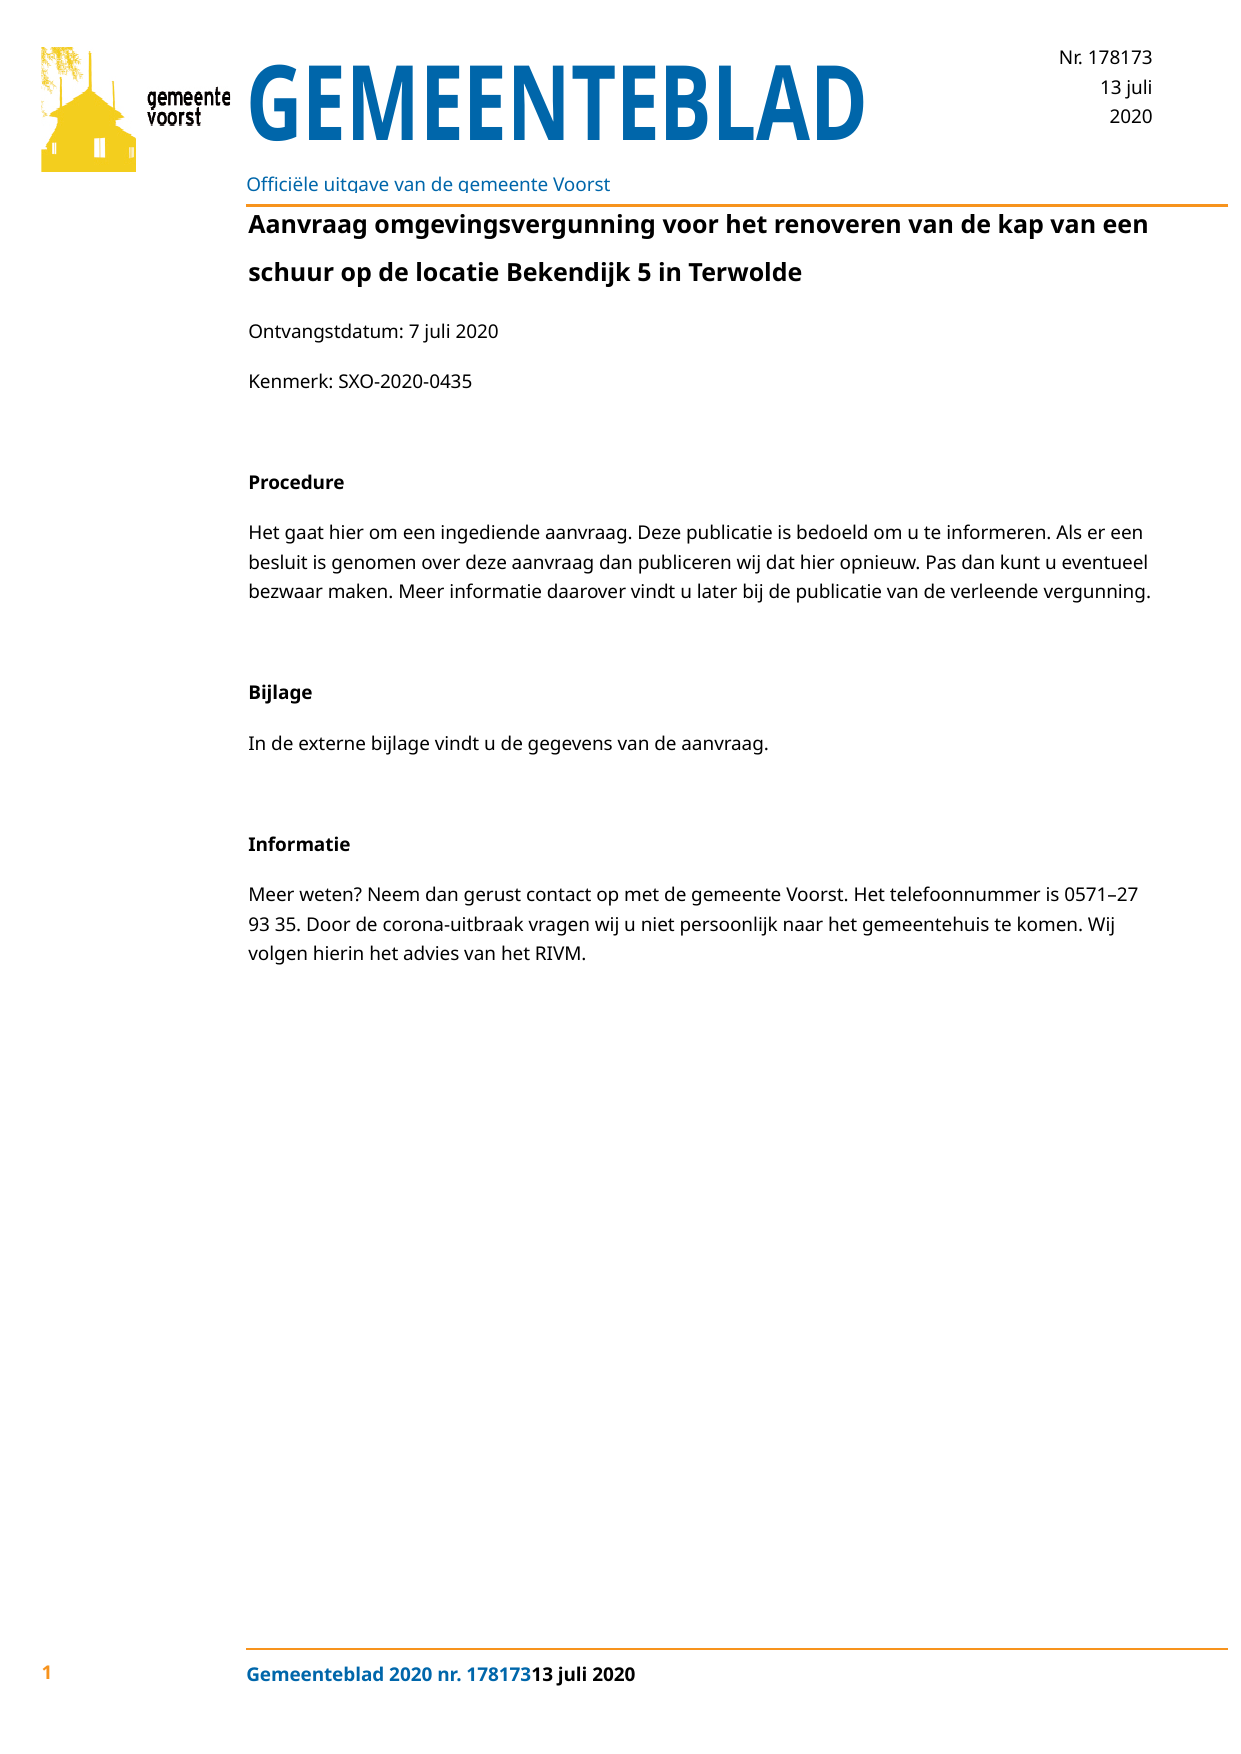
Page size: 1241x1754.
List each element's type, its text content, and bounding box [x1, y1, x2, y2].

text Meer weten? Neem dan gerust contact op met de gemeente Voorst. Het telefoonnummer is 0571–27 93 35. Door de corona-uitbraak vragen wij u niet persoonlijk naar het gemeentehuis te komen. Wij volgen hierin het advies van het RIVM. [248, 881, 1152, 966]
text Kenmerk: SXO-2020-0435 [248, 368, 1152, 394]
text Bijlage [248, 679, 1152, 705]
text Ontvangstdatum: 7 juli 2020 [248, 318, 1152, 344]
text Procedure [248, 469, 1152, 495]
text Aanvraag omgevingsvergunning voor het renoveren van de kap van een schuur op de locatie Bekendijk 5 in Terwolde [248, 207, 1152, 288]
text In de externe bijlage vindt u de gegevens van de aanvraag. [248, 730, 1152, 756]
picture [41, 47, 231, 172]
text Informatie [248, 831, 1152, 857]
text Het gaat hier om een ingediende aanvraag. Deze publicatie is bedoeld om u te informeren. Als er een besluit is genomen over deze aanvraag dan publiceren wij dat hier opnieuw. Pas dan kunt u eventueel bezwaar maken. Meer informatie daarover vindt u later bij de publicatie van de verleende vergunning. [248, 519, 1152, 604]
